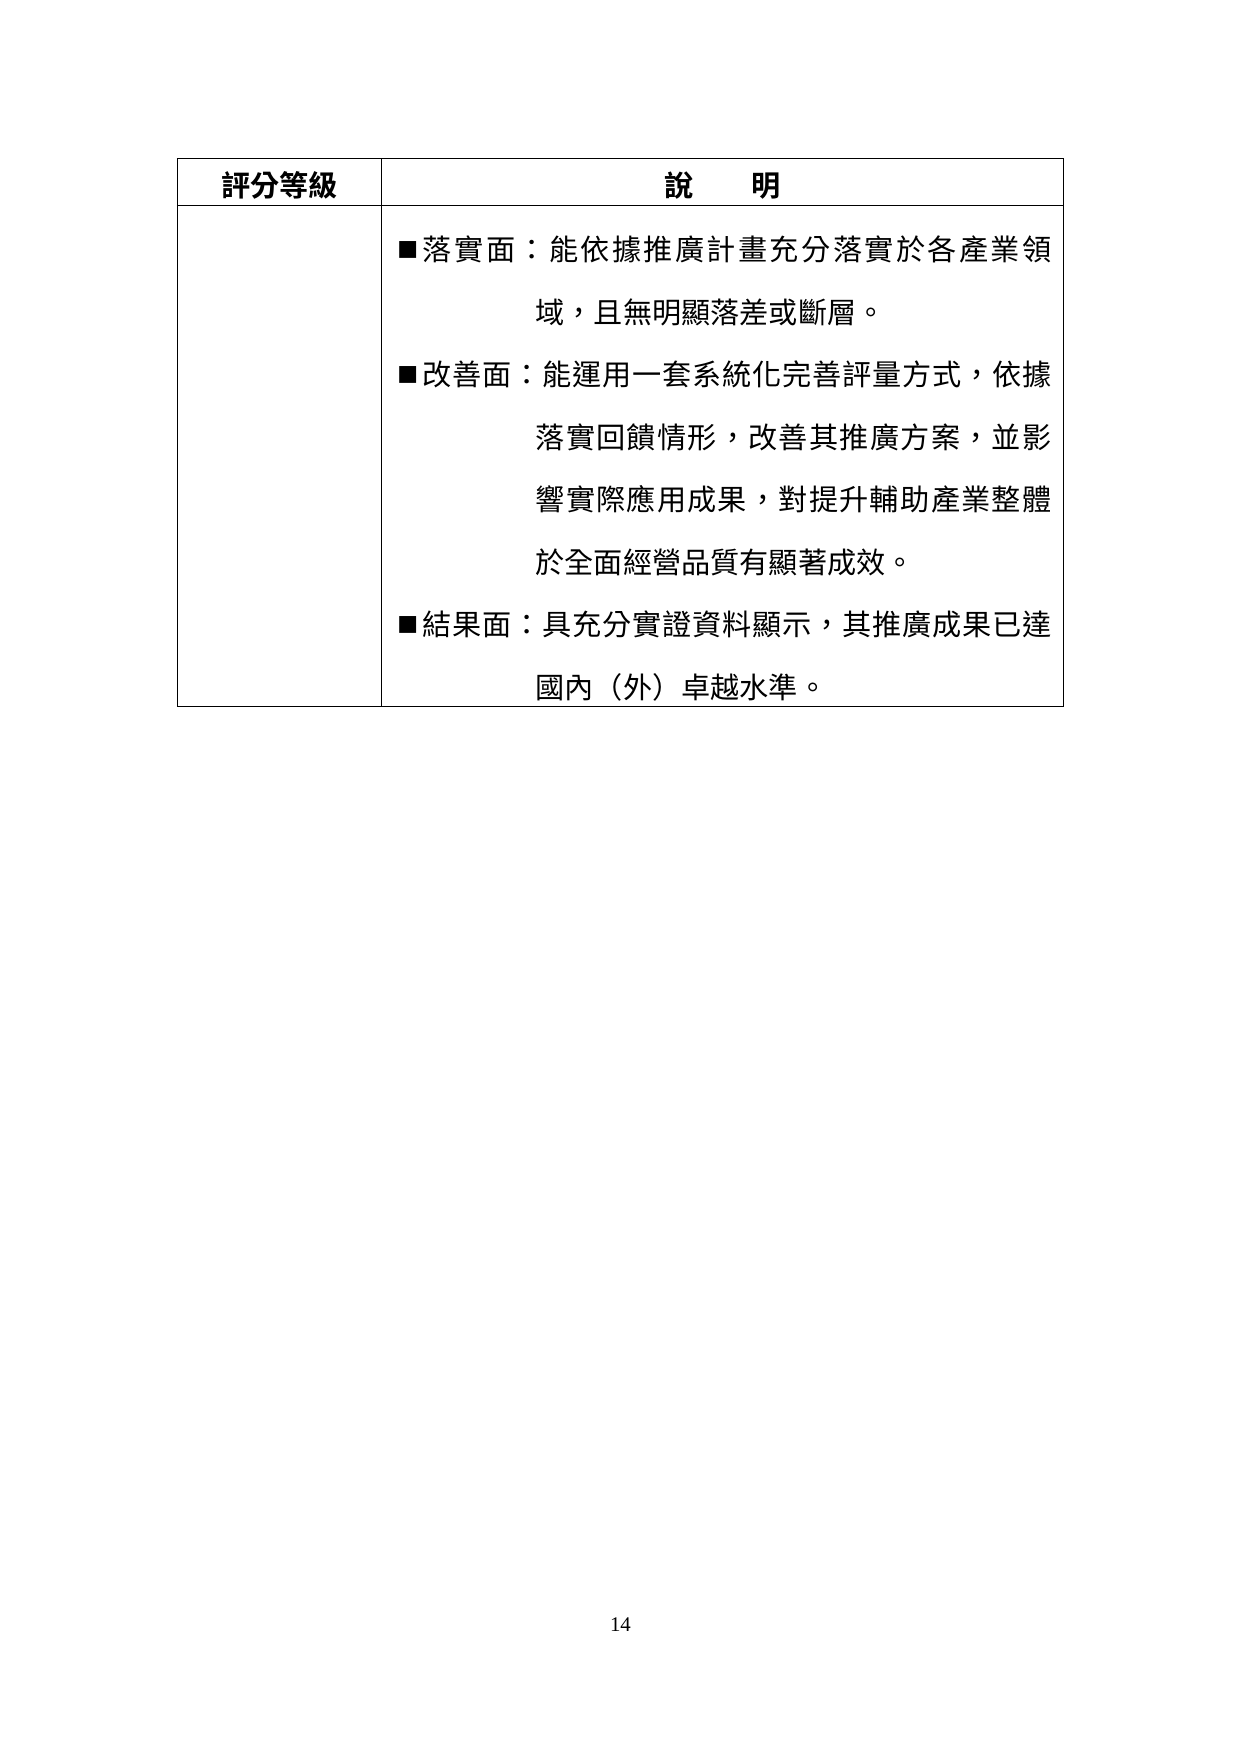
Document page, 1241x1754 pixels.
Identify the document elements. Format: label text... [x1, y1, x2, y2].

table_cell [178, 206, 381, 706]
table_header 說 明 [382, 159, 1063, 205]
table_cell 規劃面：其推廣計畫已具系統化，且層次已達至國內外卓越水準，可完全回應本項目多樣要求。 落實面：能依據推廣計畫充分落實於各產業領域，且無明顯落差或斷層。 改善面：能運用一套系統化完善評量方式，依據落實回饋情形，改善其推廣方案，並影響實際應用成果，對提升輔助產業整體於全面經營品質有顯著成效。 結果面：具充分實證資料顯示，其推廣成果已達國內（外）卓越水準。 [382, 206, 1063, 706]
table_header 評分等級 [178, 159, 381, 205]
